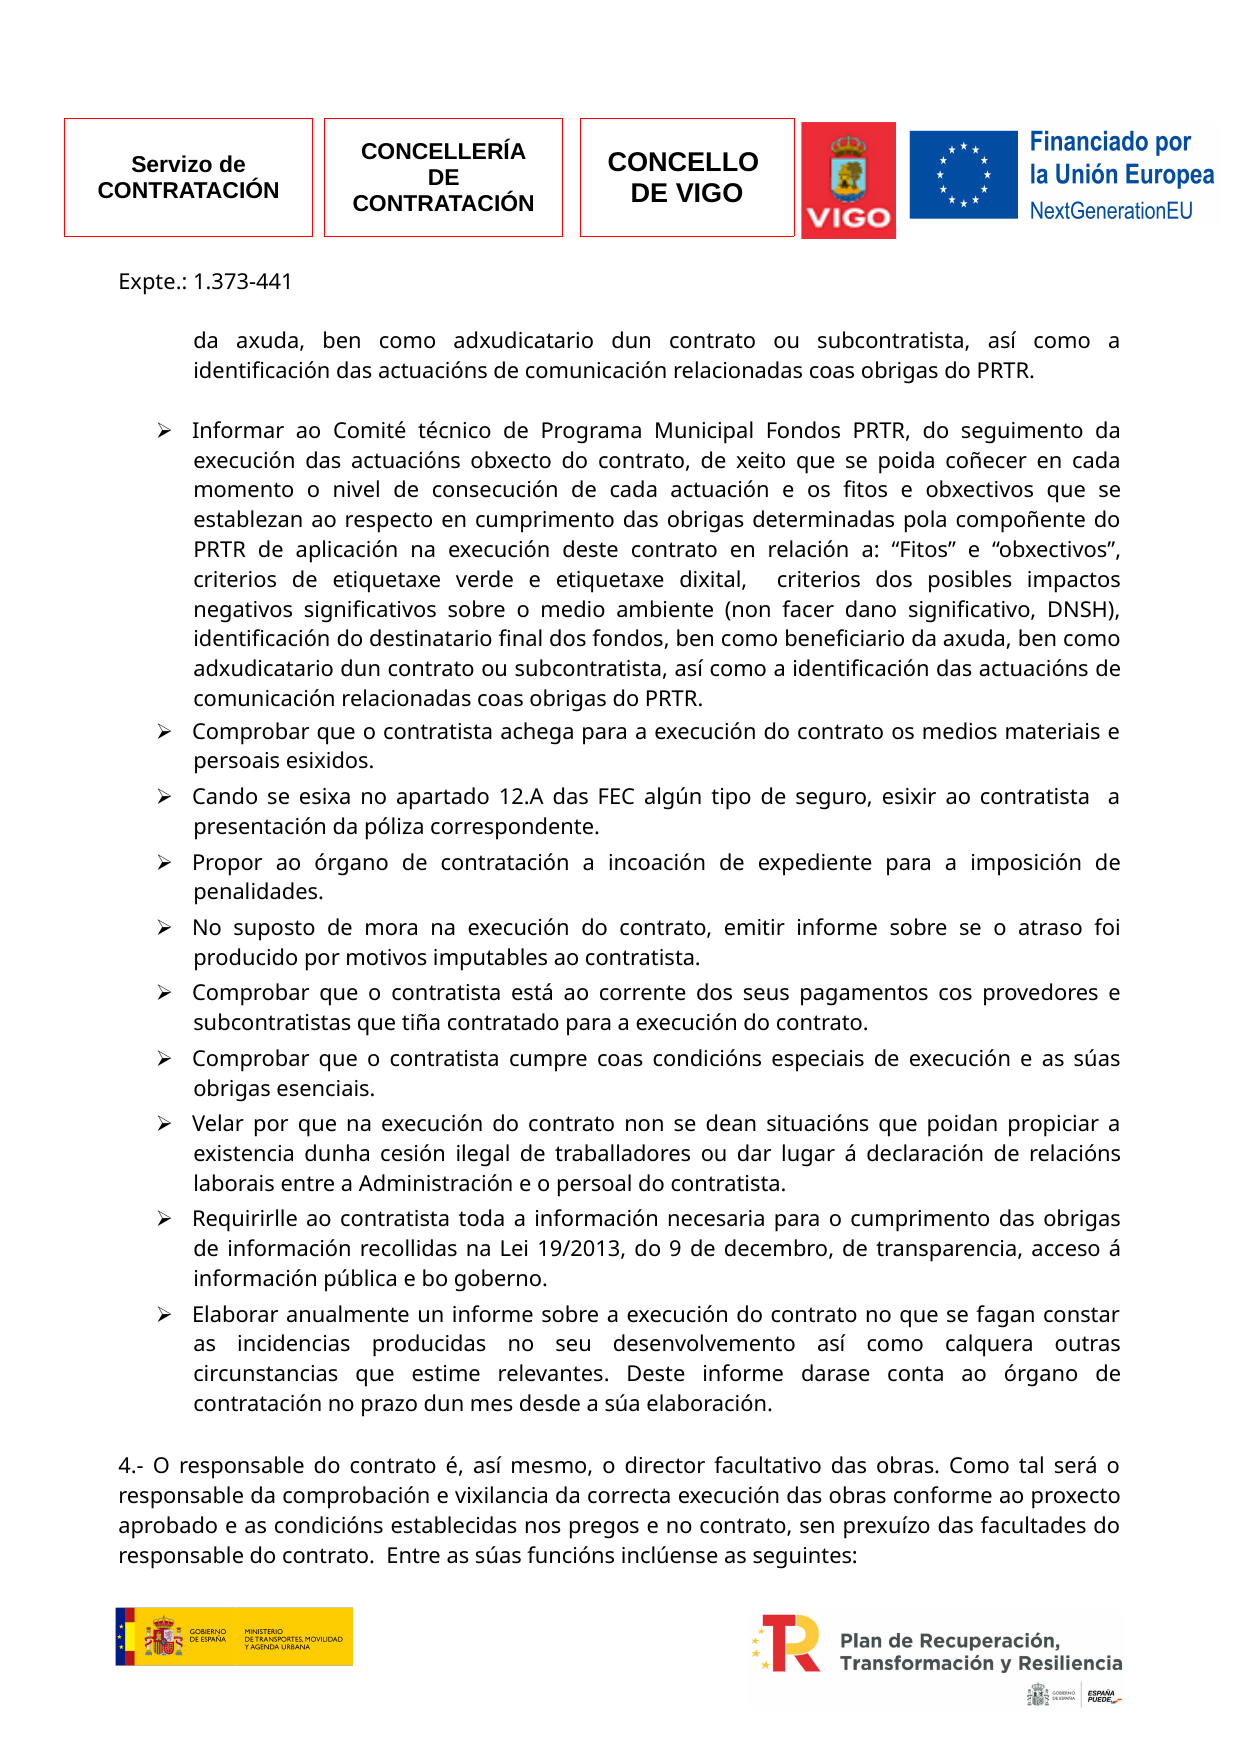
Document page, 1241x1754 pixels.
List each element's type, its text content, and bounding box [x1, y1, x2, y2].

picture [747, 1611, 1125, 1709]
list Elaborar anualmente un informe sobre a execución do contrato no que se fagan constar as incidencias producidas no seu desenvolvemento así como calquera outras circunstancias que estime relevantes. Deste informe darase conta ao órgano de contratación no prazo dun mes desde a súa elaboración. [156, 1298, 1122, 1418]
list Propor ao órgano de contratación a incoación de expediente para a imposición de penalidades. [156, 846, 1122, 906]
list Comprobar que o contratista está ao corrente dos seus pagamentos cos provedores e subcontratistas que tiña contratado para a execución do contrato. [156, 977, 1122, 1037]
list Comprobar que o contratista achega para a execución do contrato os medios materiais e persoais esixidos. [156, 716, 1122, 775]
list Comprobar que o contratista cumpre coas condicións especiais de execución e as súas obrigas esenciais. [156, 1043, 1122, 1102]
list No suposto de mora na execución do contrato, emitir informe sobre se o atraso foi producido por motivos imputables ao contratista. [156, 912, 1122, 971]
list Informar ao Comité técnico de Programa Municipal Fondos PRTR, do seguimento da execución das actuacións obxecto do contrato, de xeito que se poida coñecer en cada momento o nivel de consecución de cada actuación e os fitos e obxectivos que se establezan ao respecto en cumprimento das obrigas determinadas pola compoñente do PRTR de aplicación na execución deste contrato en relación a: “Fitos” e “obxectivos”, criterios de etiquetaxe verde e etiquetaxe dixital, criterios dos posibles impactos negativos significativos sobre o medio ambiente (non facer dano significativo, DNSH), identificación do destinatario final dos fondos, ben como beneficiario da axuda, ben como adxudicatario dun contrato ou subcontratista, así como a identificación das actuacións de comunicación relacionadas coas obrigas do PRTR. [156, 415, 1122, 713]
list Cando se esixa no apartado 12.A das FEC algún tipo de seguro, esixir ao contratista a presentación da póliza correspondente. [156, 781, 1122, 841]
list da axuda, ben como adxudicatario dun contrato ou subcontratista, así como a identificación das actuacións de comunicación relacionadas coas obrigas do PRTR. [156, 325, 1122, 385]
list Requirirlle ao contratista toda a información necesaria para o cumprimento das obrigas de información recollidas na Lei 19/2013, do 9 de decembro, de transparencia, acceso á información pública e bo goberno. [156, 1203, 1122, 1293]
picture [801, 122, 1221, 239]
picture [114, 1607, 354, 1667]
list Velar por que na execución do contrato non se dean situacións que poidan propiciar a existencia dunha cesión ilegal de traballadores ou dar lugar á declaración de relacións laborais entre a Administración e o persoal do contratista. [156, 1108, 1122, 1197]
text 4.- O responsable do contrato é, así mesmo, o director facultativo das obras. Como tal será o responsable da comprobación e vixilancia da correcta execución das obras conforme ao proxecto aprobado e as condicións establecidas nos pregos e no contrato, sen prexuízo das facultades do responsable do contrato. Entre as súas funcións inclúense as seguintes: [118, 1450, 1122, 1569]
